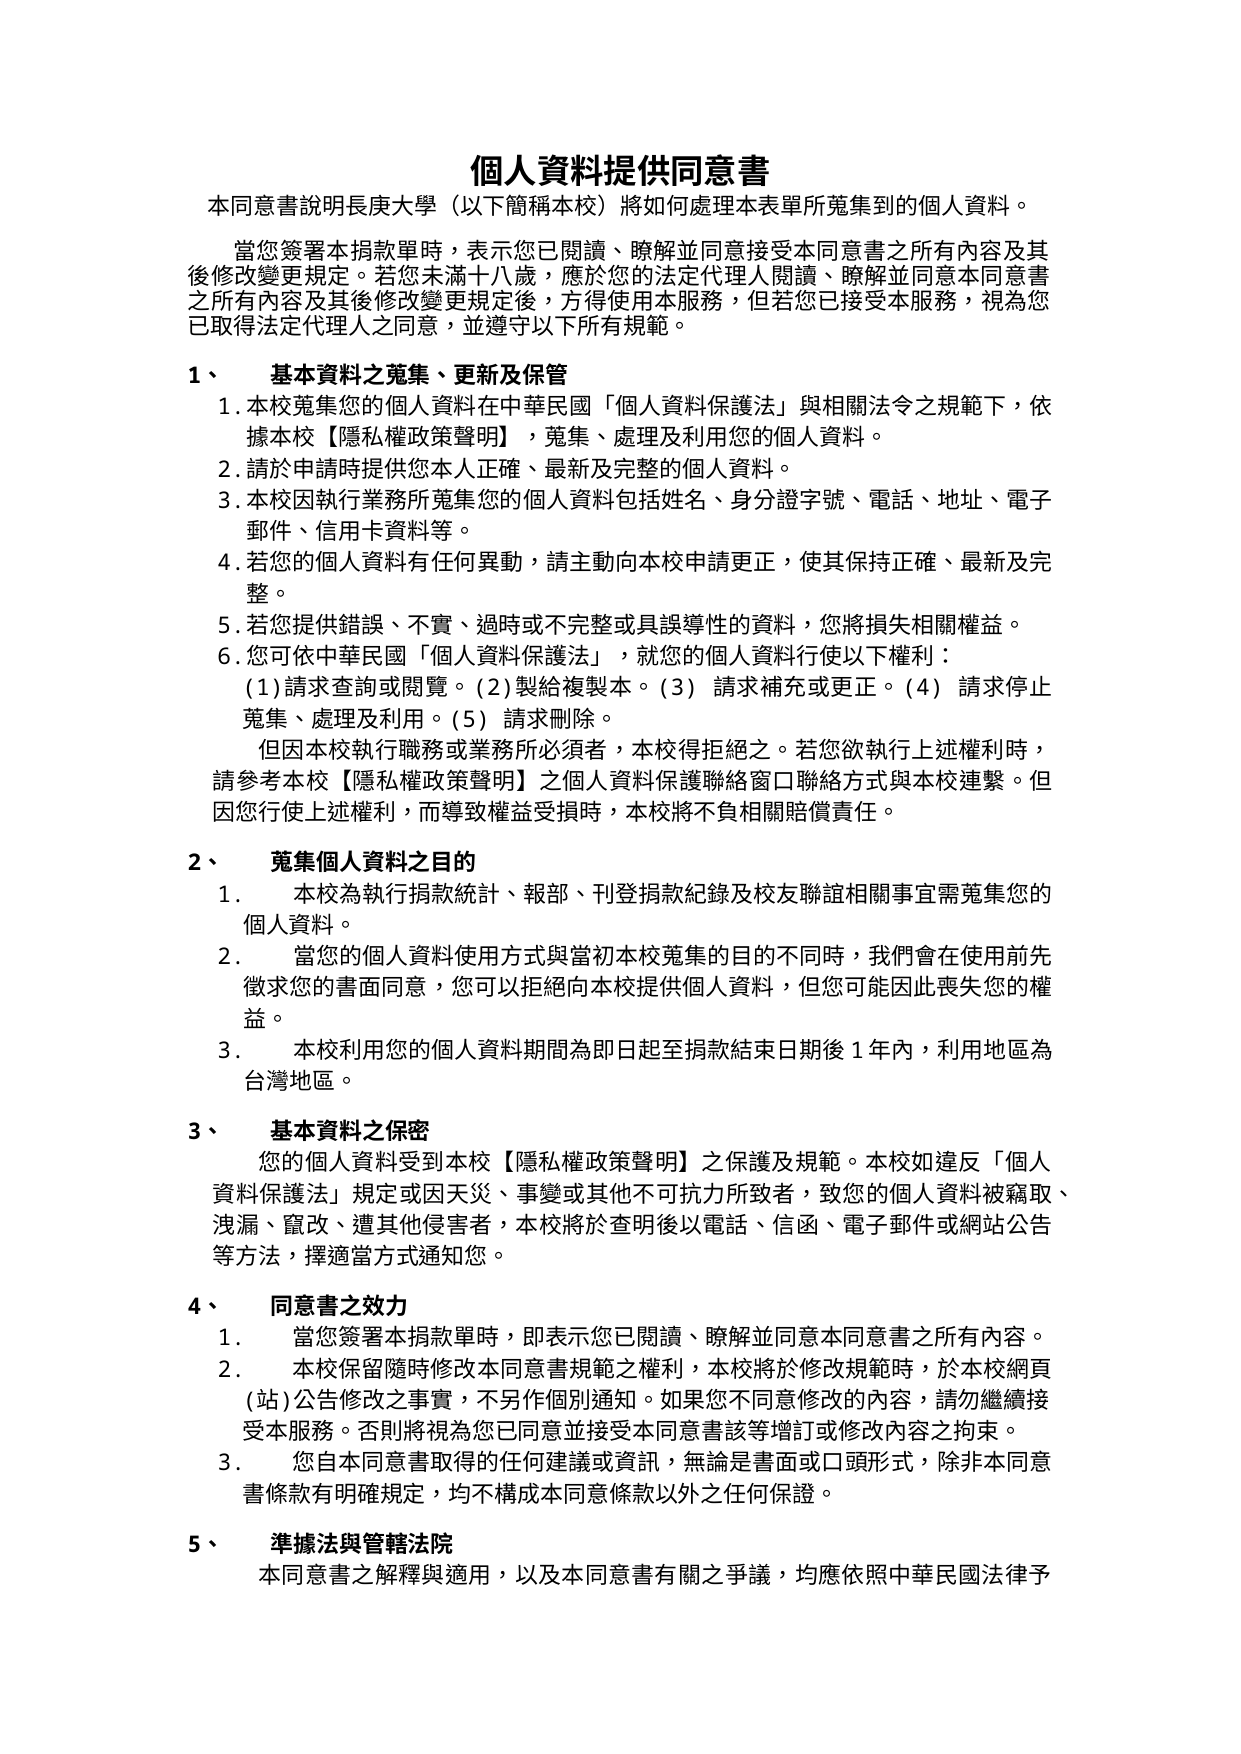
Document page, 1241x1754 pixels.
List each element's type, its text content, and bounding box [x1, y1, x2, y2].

list 請於申請時提供您本人正確、最新及完整的個人資料。 [217, 452, 1053, 483]
list 當您的個人資料使用方式與當初本校蒐集的目的不同時，我們會在使用前先徵求您的書面同意，您可以拒絕向本校提供個人資料，但您可能因此喪失您的權益。 [217, 939, 1053, 1033]
list 若您的個人資料有任何異動，請主動向本校申請更正，使其保持正確、最新及完整。 [217, 546, 1053, 608]
list 當您簽署本捐款單時，即表示您已閱讀、瞭解並同意本同意書之所有內容。 [217, 1321, 1053, 1352]
list 您自本同意書取得的任何建議或資訊，無論是書面或口頭形式，除非本同意書條款有明確規定，均不構成本同意條款以外之任何保證。 [217, 1446, 1053, 1508]
text 當您簽署本捐款單時，表示您已閱讀、瞭解並同意接受本同意書之所有內容及其後修改變更規定。若您未滿十八歲，應於您的法定代理人閱讀、瞭解並同意本同意書之所有內容及其後修改變更規定後，方得使用本服務，但若您已接受本服務，視為您已取得法定代理人之同意，並遵守以下所有規範。 [187, 239, 1053, 339]
text 但因本校執行職務或業務所必須者，本校得拒絕之。若您欲執行上述權利時，請參考本校【隱私權政策聲明】之個人資料保護聯絡窗口聯絡方式與本校連繫。但因您行使上述權利，而導致權益受損時，本校將不負相關賠償責任。 [212, 733, 1053, 827]
list 本校為執行捐款統計、報部、刊登捐款紀錄及校友聯誼相關事宜需蒐集您的個人資料。 [217, 877, 1053, 939]
text 本同意書說明長庚大學（以下簡稱本校）將如何處理本表單所蒐集到的個人資料。 [187, 189, 1053, 221]
list 準據法與管轄法院 [187, 1527, 1053, 1558]
list 本校因執行業務所蒐集您的個人資料包括姓名、身分證字號、電話、地址、電子郵件、信用卡資料等。 [217, 483, 1053, 546]
text 您的個人資料受到本校【隱私權政策聲明】之保護及規範。本校如違反「個人資料保護法」規定或因天災、事變或其他不可抗力所致者，致您的個人資料被竊取、洩漏、竄改、遭其他侵害者，本校將於查明後以電話、信函、電子郵件或網站公告等方法，擇適當方式通知您。 [212, 1146, 1053, 1271]
list 本校利用您的個人資料期間為即日起至捐款結束日期後1年內，利用地區為台灣地區。 [217, 1033, 1053, 1096]
text 本同意書之解釋與適用，以及本同意書有關之爭議，均應依照中華民國法律予 [212, 1558, 1053, 1589]
list 同意書之效力 [187, 1289, 1053, 1321]
list 本校蒐集您的個人資料在中華民國「個人資料保護法」與相關法令之規範下，依據本校【隱私權政策聲明】，蒐集、處理及利用您的個人資料。 [217, 389, 1053, 452]
text 個人資料提供同意書 [187, 158, 1053, 189]
list 若您提供錯誤、不實、過時或不完整或具誤導性的資料，您將損失相關權益。 [217, 608, 1053, 639]
list 本校保留隨時修改本同意書規範之權利，本校將於修改規範時，於本校網頁(站)公告修改之事實，不另作個別通知。如果您不同意修改的內容，請勿繼續接受本服務。否則將視為您已同意並接受本同意書該等增訂或修改內容之拘束。 [217, 1352, 1053, 1446]
text (1)請求查詢或閱覽。(2)製給複製本。(3) 請求補充或更正。(4) 請求停止蒐集、處理及利用。(5) 請求刪除。 [242, 671, 1053, 733]
list 基本資料之蒐集、更新及保管 [187, 358, 1053, 389]
list 蒐集個人資料之目的 [187, 846, 1053, 877]
list 基本資料之保密 [187, 1114, 1053, 1146]
list 您可依中華民國「個人資料保護法」，就您的個人資料行使以下權利： [217, 639, 1053, 671]
